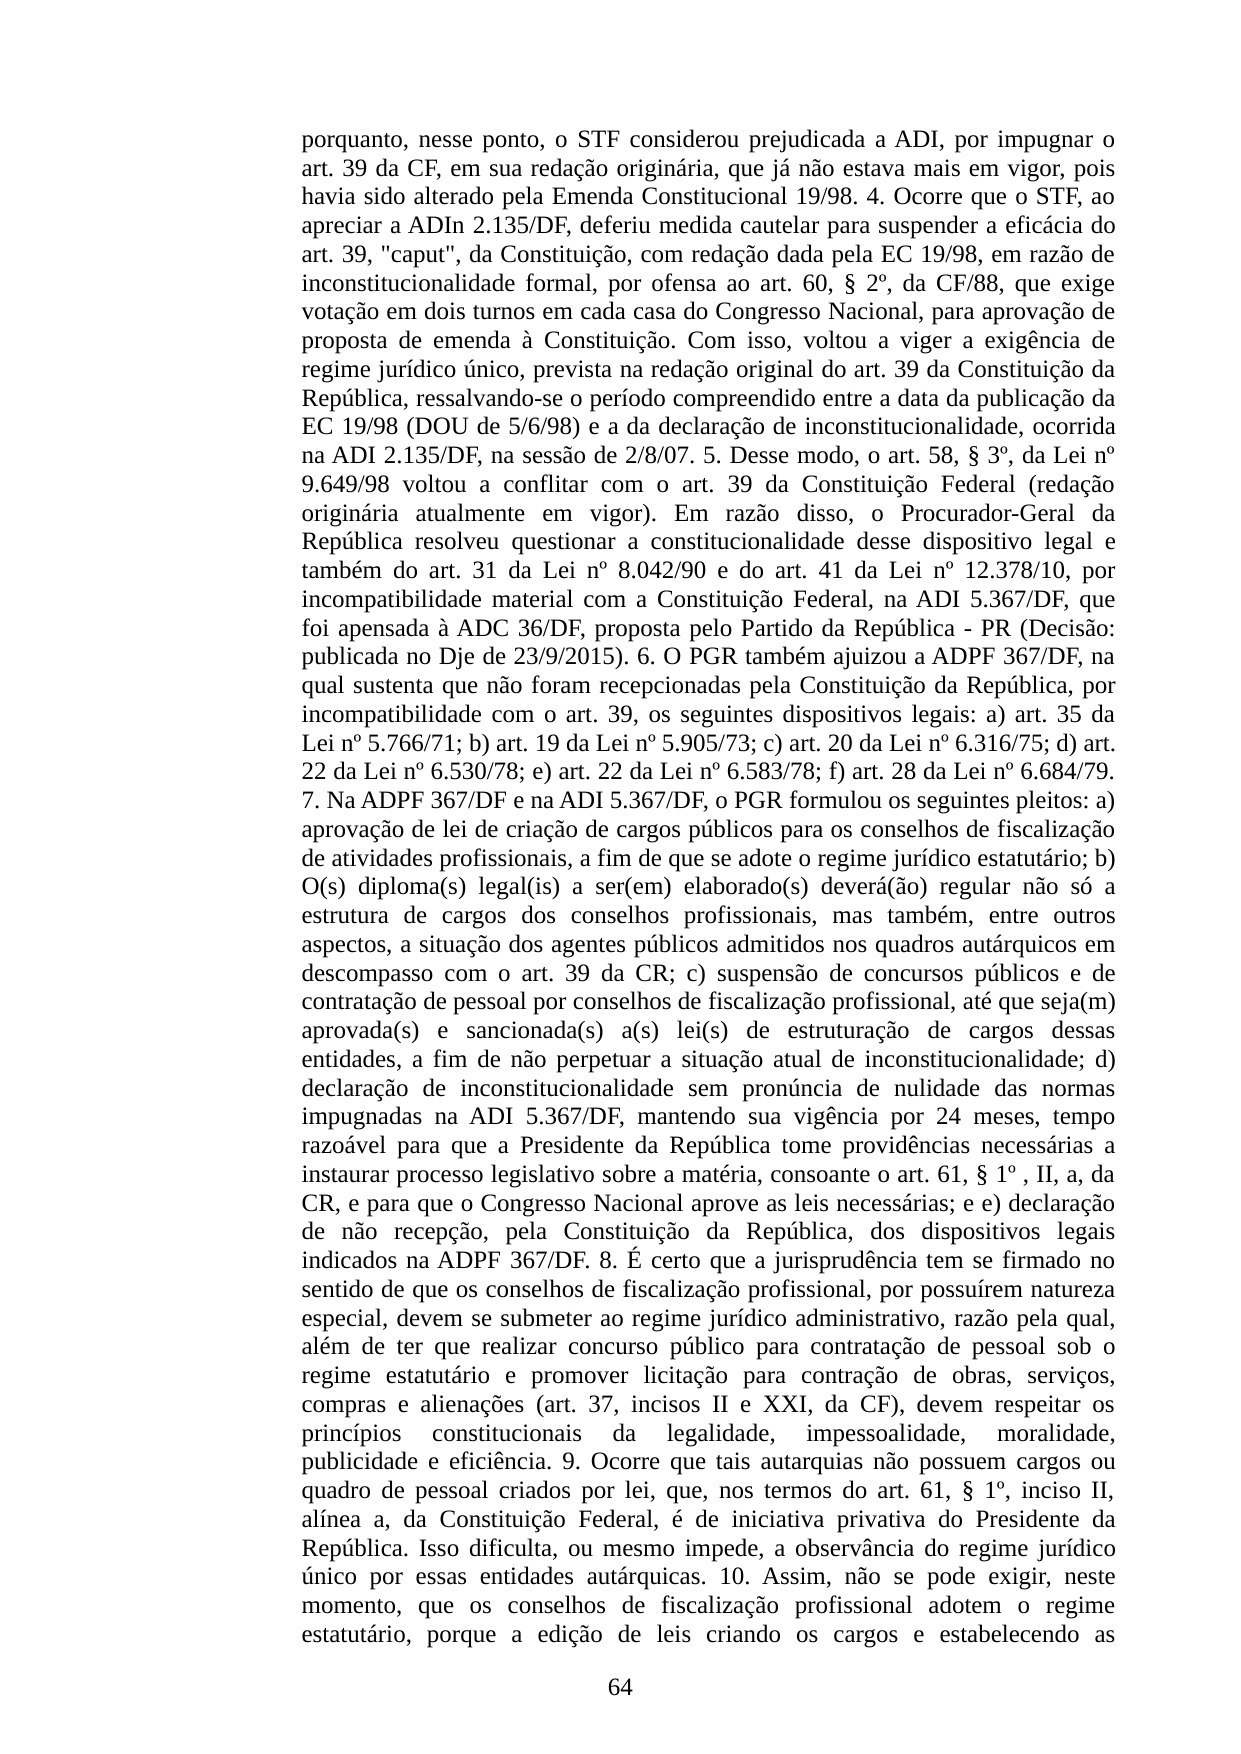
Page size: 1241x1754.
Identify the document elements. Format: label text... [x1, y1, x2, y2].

table_cell [175, 118, 296, 1653]
table_cell porquanto, nesse ponto, o STF considerou prejudicada a ADI, por impugnar o art. 39 da CF, em sua redação originária, que já não estava mais em vigor, pois havia sido alterado pela Emenda Constitucional 19/98. 4. Ocorre que o STF, ao apreciar a ADIn 2.135/DF, deferiu medida cautelar para suspender a eficácia do art. 39, "caput", da Constituição, com redação dada pela EC 19/98, em razão de inconstitucionalidade formal, por ofensa ao art. 60, § 2º, da CF/88, que exige votação em dois turnos em cada casa do Congresso Nacional, para aprovação de proposta de emenda à Constituição. Com isso, voltou a viger a exigência de regime jurídico único, prevista na redação original do art. 39 da Constituição da República, ressalvando-se o período compreendido entre a data da publicação da EC 19/98 (DOU de 5/6/98) e a da declaração de inconstitucionalidade, ocorrida na ADI 2.135/DF, na sessão de 2/8/07. 5. Desse modo, o art. 58, § 3º, da Lei nº 9.649/98 voltou a conflitar com o art. 39 da Constituição Federal (redação originária atualmente em vigor). Em razão disso, o Procurador-Geral da República resolveu questionar a constitucionalidade desse dispositivo legal e também do art. 31 da Lei nº 8.042/90 e do art. 41 da Lei nº 12.378/10, por incompatibilidade material com a Constituição Federal, na ADI 5.367/DF, que foi apensada à ADC 36/DF, proposta pelo Partido da República - PR (Decisão: publicada no Dje de 23/9/2015). 6. O PGR também ajuizou a ADPF 367/DF, na qual sustenta que não foram recepcionadas pela Constituição da República, por incompatibilidade com o art. 39, os seguintes dispositivos legais: a) art. 35 da Lei nº 5.766/71; b) art. 19 da Lei nº 5.905/73; c) art. 20 da Lei nº 6.316/75; d) art. 22 da Lei nº 6.530/78; e) art. 22 da Lei nº 6.583/78; f) art. 28 da Lei nº 6.684/79. 7. Na ADPF 367/DF e na ADI 5.367/DF, o PGR formulou os seguintes pleitos: a) aprovação de lei de criação de cargos públicos para os conselhos de fiscalização de atividades profissionais, a fim de que se adote o regime jurídico estatutário; b) O(s) diploma(s) legal(is) a ser(em) elaborado(s) deverá(ão) regular não só a estrutura de cargos dos conselhos profissionais, mas também, entre outros aspectos, a situação dos agentes públicos admitidos nos quadros autárquicos em descompasso com o art. 39 da CR; c) suspensão de concursos públicos e de contratação de pessoal por conselhos de fiscalização profissional, até que seja(m) aprovada(s) e sancionada(s) a(s) lei(s) de estruturação de cargos dessas entidades, a fim de não perpetuar a situação atual de inconstitucionalidade; d) declaração de inconstitucionalidade sem pronúncia de nulidade das normas impugnadas na ADI 5.367/DF, mantendo sua vigência por 24 meses, tempo razoável para que a Presidente da República tome providências necessárias a instaurar processo legislativo sobre a matéria, consoante o art. 61, § 1º , II, a, da CR, e para que o Congresso Nacional aprove as leis necessárias; e e) declaração de não recepção, pela Constituição da República, dos dispositivos legais indicados na ADPF 367/DF. 8. É certo que a jurisprudência tem se firmado no sentido de que os conselhos de fiscalização profissional, por possuírem natureza especial, devem se submeter ao regime jurídico administrativo, razão pela qual, além de ter que realizar concurso público para contratação de pessoal sob o regime estatutário e promover licitação para contração de obras, serviços, compras e alienações (art. 37, incisos II e XXI, da CF), devem respeitar os princípios constitucionais da legalidade, impessoalidade, moralidade, publicidade e eficiência. 9. Ocorre que tais autarquias não possuem cargos ou quadro de pessoal criados por lei, que, nos termos do art. 61, § 1º, inciso II, alínea a, da Constituição Federal, é de iniciativa privativa do Presidente da República. Isso dificulta, ou mesmo impede, a observância do regime jurídico único por essas entidades autárquicas. 10. Assim, não se pode exigir, neste momento, que os conselhos de fiscalização profissional adotem o regime estatutário, porque a edição de leis criando os cargos e estabelecendo as [296, 118, 1122, 1653]
table_cell [118, 118, 175, 1653]
